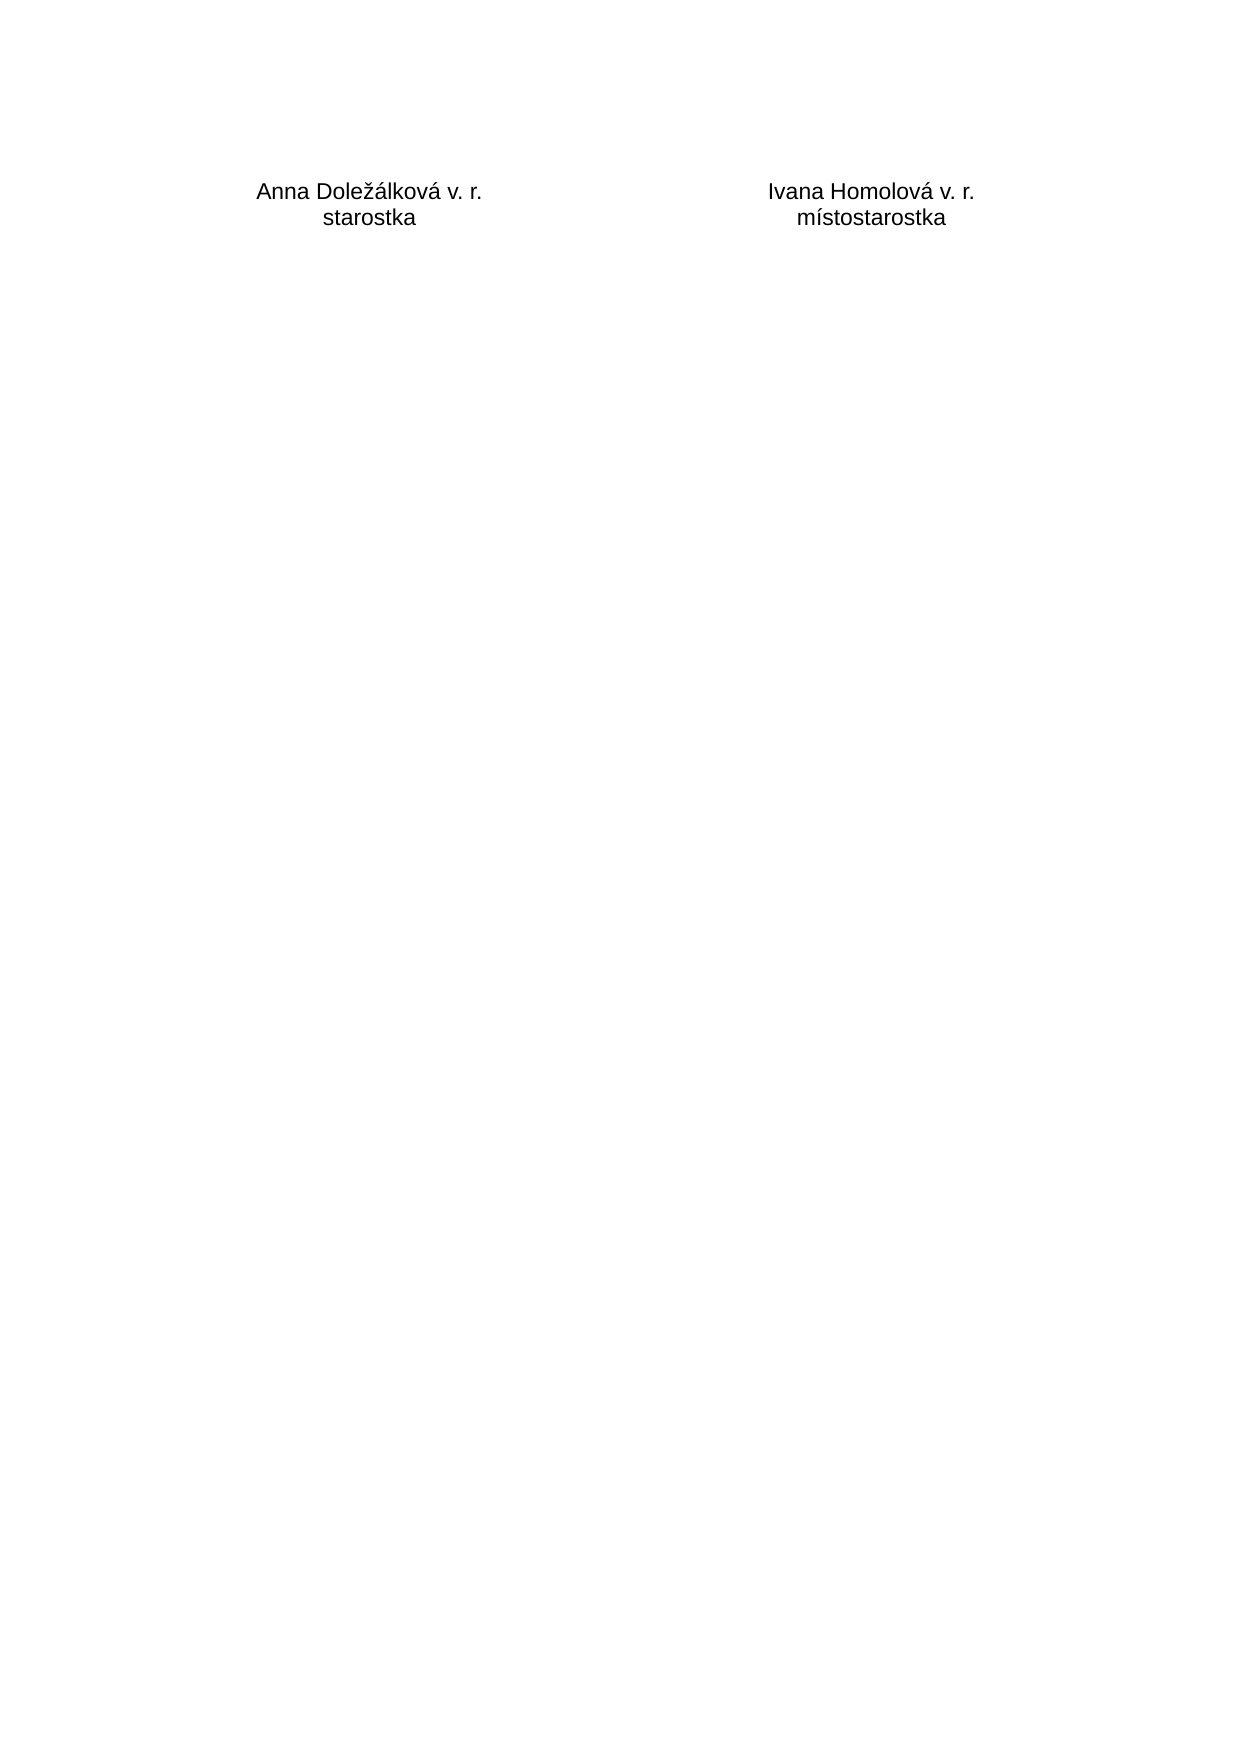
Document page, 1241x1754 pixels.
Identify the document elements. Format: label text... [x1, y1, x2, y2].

table_header Ivana Homolová v. r. místostarostka [620, 118, 1122, 236]
table_cell [118, 236, 620, 354]
table_cell [620, 236, 1122, 354]
table_header Anna Doležálková v. r. starostka [118, 118, 620, 236]
